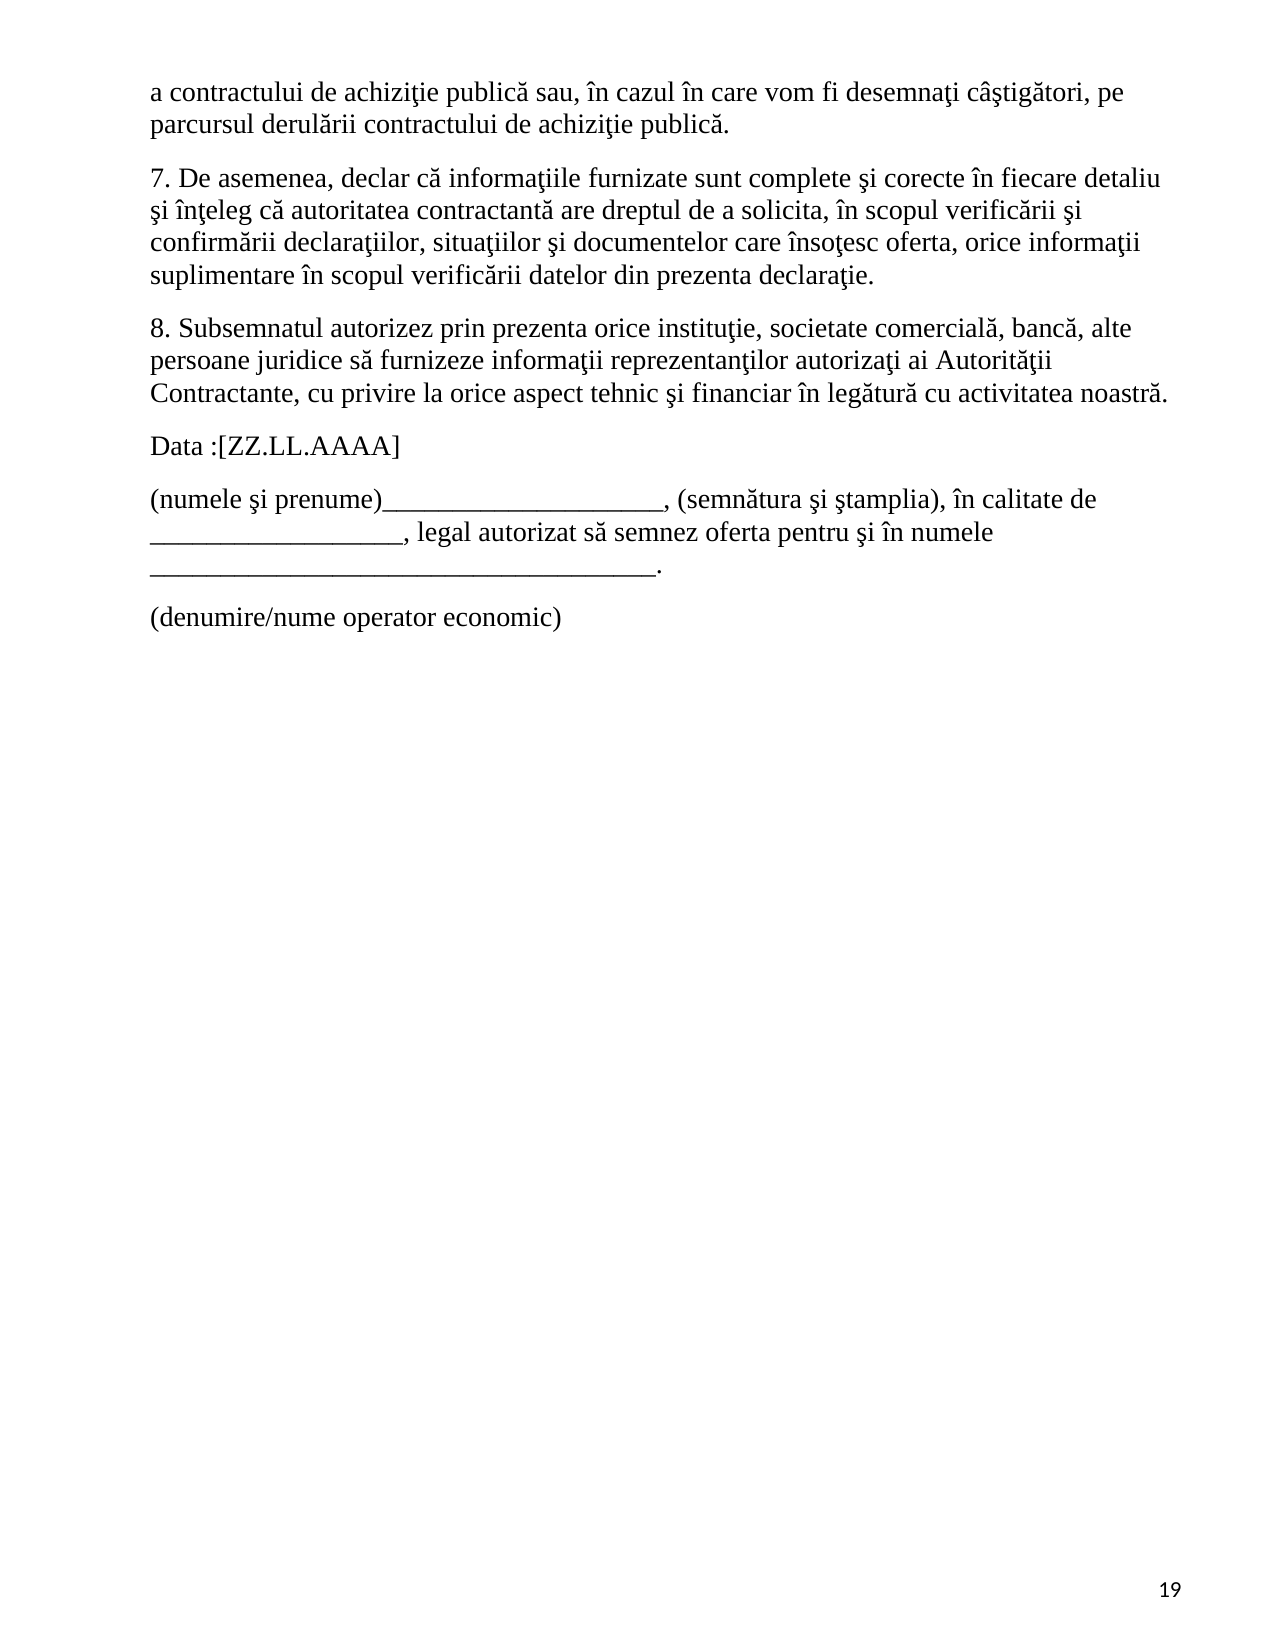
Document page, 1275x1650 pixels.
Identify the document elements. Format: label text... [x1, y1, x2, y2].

text (denumire/nume operator economic) [150, 600, 1181, 633]
text a contractului de achiziţie publică sau, în cazul în care vom fi desemnaţi câştigători, pe parcursul derulării contractului de achiziţie publică. [150, 75, 1181, 140]
text (numele şi prenume)____________________, (semnătura şi ştamplia), în calitate de __________________, legal autorizat să semnez oferta pentru şi în numele ____________________________________. [150, 482, 1181, 579]
text Data :[ZZ.LL.AAAA] [150, 429, 1181, 461]
text 7. De asemenea, declar că informaţiile furnizate sunt complete şi corecte în fiecare detaliu şi înţeleg că autoritatea contractantă are dreptul de a solicita, în scopul verificării şi confirmării declaraţiilor, situaţiilor şi documentelor care însoţesc oferta, orice informaţii suplimentare în scopul verificării datelor din prezenta declaraţie. [150, 161, 1181, 290]
text 8. Subsemnatul autorizez prin prezenta orice instituţie, societate comercială, bancă, alte persoane juridice să furnizeze informaţii reprezentanţilor autorizaţi ai Autorităţii Contractante, cu privire la orice aspect tehnic şi financiar în legătură cu activitatea noastră. [150, 311, 1181, 408]
